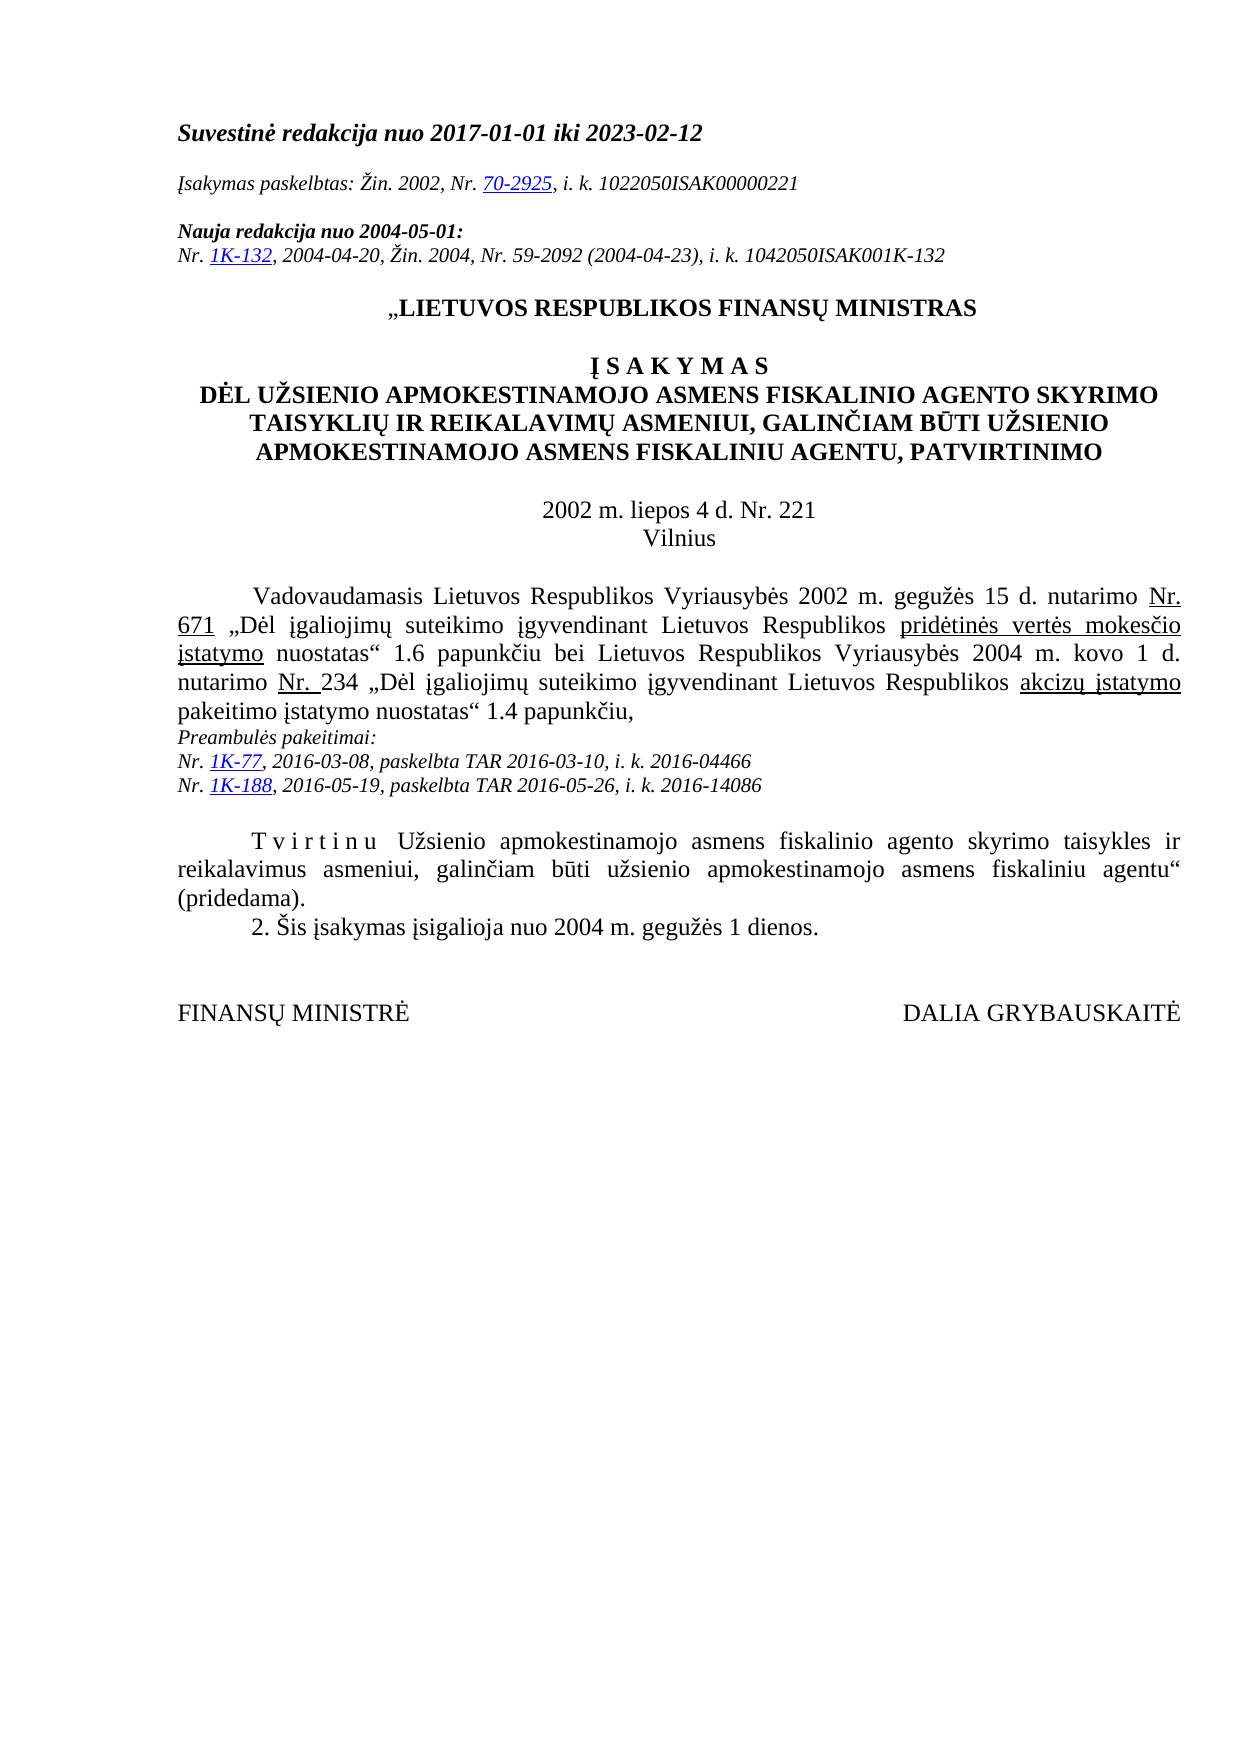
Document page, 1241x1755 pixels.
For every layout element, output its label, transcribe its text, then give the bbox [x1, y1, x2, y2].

text Suvestinė redakcija nuo 2017-01-01 iki 2023-02-12 [177, 118, 1181, 147]
text Nr. 1K-77, 2016-03-08, paskelbta TAR 2016-03-10, i. k. 2016-04466 [177, 749, 1181, 773]
text FINANSŲ MINISTRĖ DALIA GRYBAUSKAITĖ [177, 998, 1181, 1027]
text Vadovaudamasis Lietuvos Respublikos Vyriausybės 2002 m. gegužės 15 d. nutarimo Nr. 671 „Dėl įgaliojimų suteikimo įgyvendinant Lietuvos Respublikos pridėtinės vertės mokesčio įstatymo nuostatas“ 1.6 papunkčiu bei Lietuvos Respublikos Vyriausybės 2004 m. kovo 1 d. nutarimo Nr. 234 „Dėl įgaliojimų suteikimo įgyvendinant Lietuvos Respublikos akcizų įstatymo pakeitimo įstatymo nuostatas“ 1.4 papunkčiu, [177, 581, 1181, 725]
text Nauja redakcija nuo 2004-05-01: [177, 219, 1181, 243]
text 2. Šis įsakymas įsigalioja nuo 2004 m. gegužės 1 dienos. [177, 912, 1181, 941]
text DĖL UŽSIENIO APMOKESTINAMOJO ASMENS FISKALINIO AGENTO SKYRIMO TAISYKLIŲ IR REIKALAVIMŲ ASMENIUI, GALINČIAM BŪTI UŽSIENIO APMOKESTINAMOJO ASMENS FISKALINIU AGENTU, PATVIRTINIMO [177, 380, 1181, 466]
text Tvirtinu Užsienio apmokestinamojo asmens fiskalinio agento skyrimo taisykles ir reikalavimus asmeniui, galinčiam būti užsienio apmokestinamojo asmens fiskaliniu agentu“ (pridedama). [177, 826, 1181, 912]
text Nr. 1K-188, 2016-05-19, paskelbta TAR 2016-05-26, i. k. 2016-14086 [177, 773, 1181, 797]
text Preambulės pakeitimai: [177, 725, 1181, 749]
text Nr. 1K-132, 2004-04-20, Žin. 2004, Nr. 59-2092 (2004-04-23), i. k. 1042050ISAK001K-132 [177, 243, 1181, 267]
text „LIETUVOS RESPUBLIKOS FINANSŲ MINISTRAS [177, 293, 1181, 322]
text 2002 m. liepos 4 d. Nr. 221 [177, 495, 1181, 523]
text Įsakymas paskelbtas: Žin. 2002, Nr. 70-2925, i. k. 1022050ISAK00000221 [177, 171, 1181, 195]
text Vilnius [177, 523, 1181, 552]
text Į S A K Y M A S [177, 351, 1181, 380]
